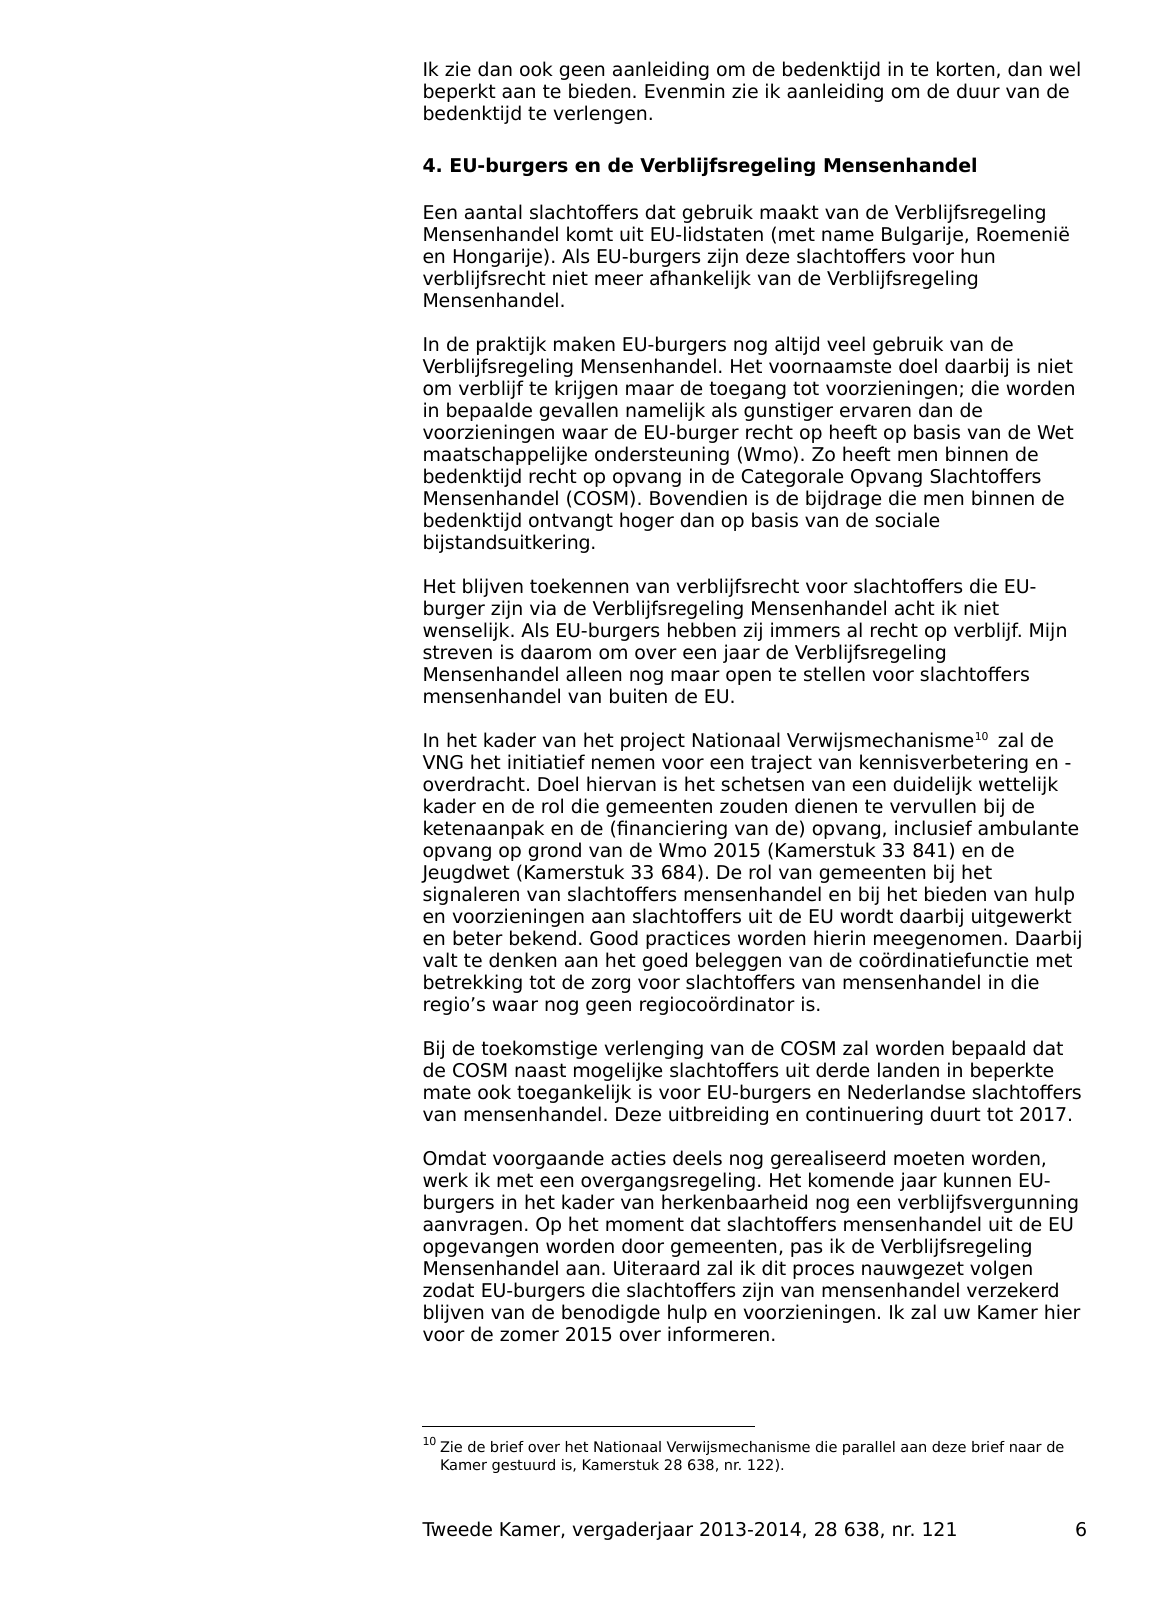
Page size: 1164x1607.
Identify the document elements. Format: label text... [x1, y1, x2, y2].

text Bij de toekomstige verlenging van de COSM zal worden bepaald dat de COSM naast mogelijke slachtoffers uit derde landen in beperkte mate ook toegankelijk is voor EU-burgers en Nederlandse slachtoffers van mensenhandel. Deze uitbreiding en continuering duurt tot 2017. [422, 1038, 1087, 1126]
text Omdat voorgaande acties deels nog gerealiseerd moeten worden, werk ik met een overgangsregeling. Het komende jaar kunnen EU-burgers in het kader van herkenbaarheid nog een verblijfsvergunning aanvragen. Op het moment dat slachtoffers mensenhandel uit de EU opgevangen worden door gemeenten, pas ik de Verblijfsregeling Mensenhandel aan. Uiteraard zal ik dit proces nauwgezet volgen zodat EU-burgers die slachtoffers zijn van mensenhandel verzekerd blijven van de benodigde hulp en voorzieningen. Ik zal uw Kamer hier voor de zomer 2015 over informeren. [422, 1148, 1087, 1346]
text Zie de brief over het Nationaal Verwijsmechanisme die parallel aan deze brief naar de Kamer gestuurd is, Kamerstuk 28 638, nr. 122). [422, 1435, 1087, 1474]
text Ik zie dan ook geen aanleiding om de bedenktijd in te korten, dan wel beperkt aan te bieden. Evenmin zie ik aanleiding om de duur van de bedenktijd te verlengen. [422, 59, 1087, 125]
subtitle 4. EU-burgers en de Verblijfsregeling Mensenhandel [422, 155, 1087, 177]
text In de praktijk maken EU-burgers nog altijd veel gebruik van de Verblijfsregeling Mensenhandel. Het voornaamste doel daarbij is niet om verblijf te krijgen maar de toegang tot voorzieningen; die worden in bepaalde gevallen namelijk als gunstiger ervaren dan de voorzieningen waar de EU-burger recht op heeft op basis van de Wet maatschappelijke ondersteuning (Wmo). Zo heeft men binnen de bedenktijd recht op opvang in de Categorale Opvang Slachtoffers Mensenhandel (COSM). Bovendien is de bijdrage die men binnen de bedenktijd ontvangt hoger dan op basis van de sociale bijstandsuitkering. [422, 334, 1087, 554]
text Een aantal slachtoffers dat gebruik maakt van de Verblijfsregeling Mensenhandel komt uit EU-lidstaten (met name Bulgarije, Roemenië en Hongarije). Als EU-burgers zijn deze slachtoffers voor hun verblijfsrecht niet meer afhankelijk van de Verblijfsregeling Mensenhandel. [422, 202, 1087, 312]
text In het kader van het project Nationaal Verwijsmechanisme zal de VNG het initiatief nemen voor een traject van kennisverbetering en -overdracht. Doel hiervan is het schetsen van een duidelijk wettelijk kader en de rol die gemeenten zouden dienen te vervullen bij de ketenaanpak en de (financiering van de) opvang, inclusief ambulante opvang op grond van de Wmo 2015 (Kamerstuk 33 841) en de Jeugdwet (Kamerstuk 33 684). De rol van gemeenten bij het signaleren van slachtoffers mensenhandel en bij het bieden van hulp en voorzieningen aan slachtoffers uit de EU wordt daarbij uitgewerkt en beter bekend. Good practices worden hierin meegenomen. Daarbij valt te denken aan het goed beleggen van de coördinatiefunctie met betrekking tot de zorg voor slachtoffers van mensenhandel in die regio’s waar nog geen regiocoördinator is. [422, 730, 1087, 1016]
text Het blijven toekennen van verblijfsrecht voor slachtoffers die EU-burger zijn via de Verblijfsregeling Mensenhandel acht ik niet wenselijk. Als EU-burgers hebben zij immers al recht op verblijf. Mijn streven is daarom om over een jaar de Verblijfsregeling Mensenhandel alleen nog maar open te stellen voor slachtoffers mensenhandel van buiten de EU. [422, 576, 1087, 708]
